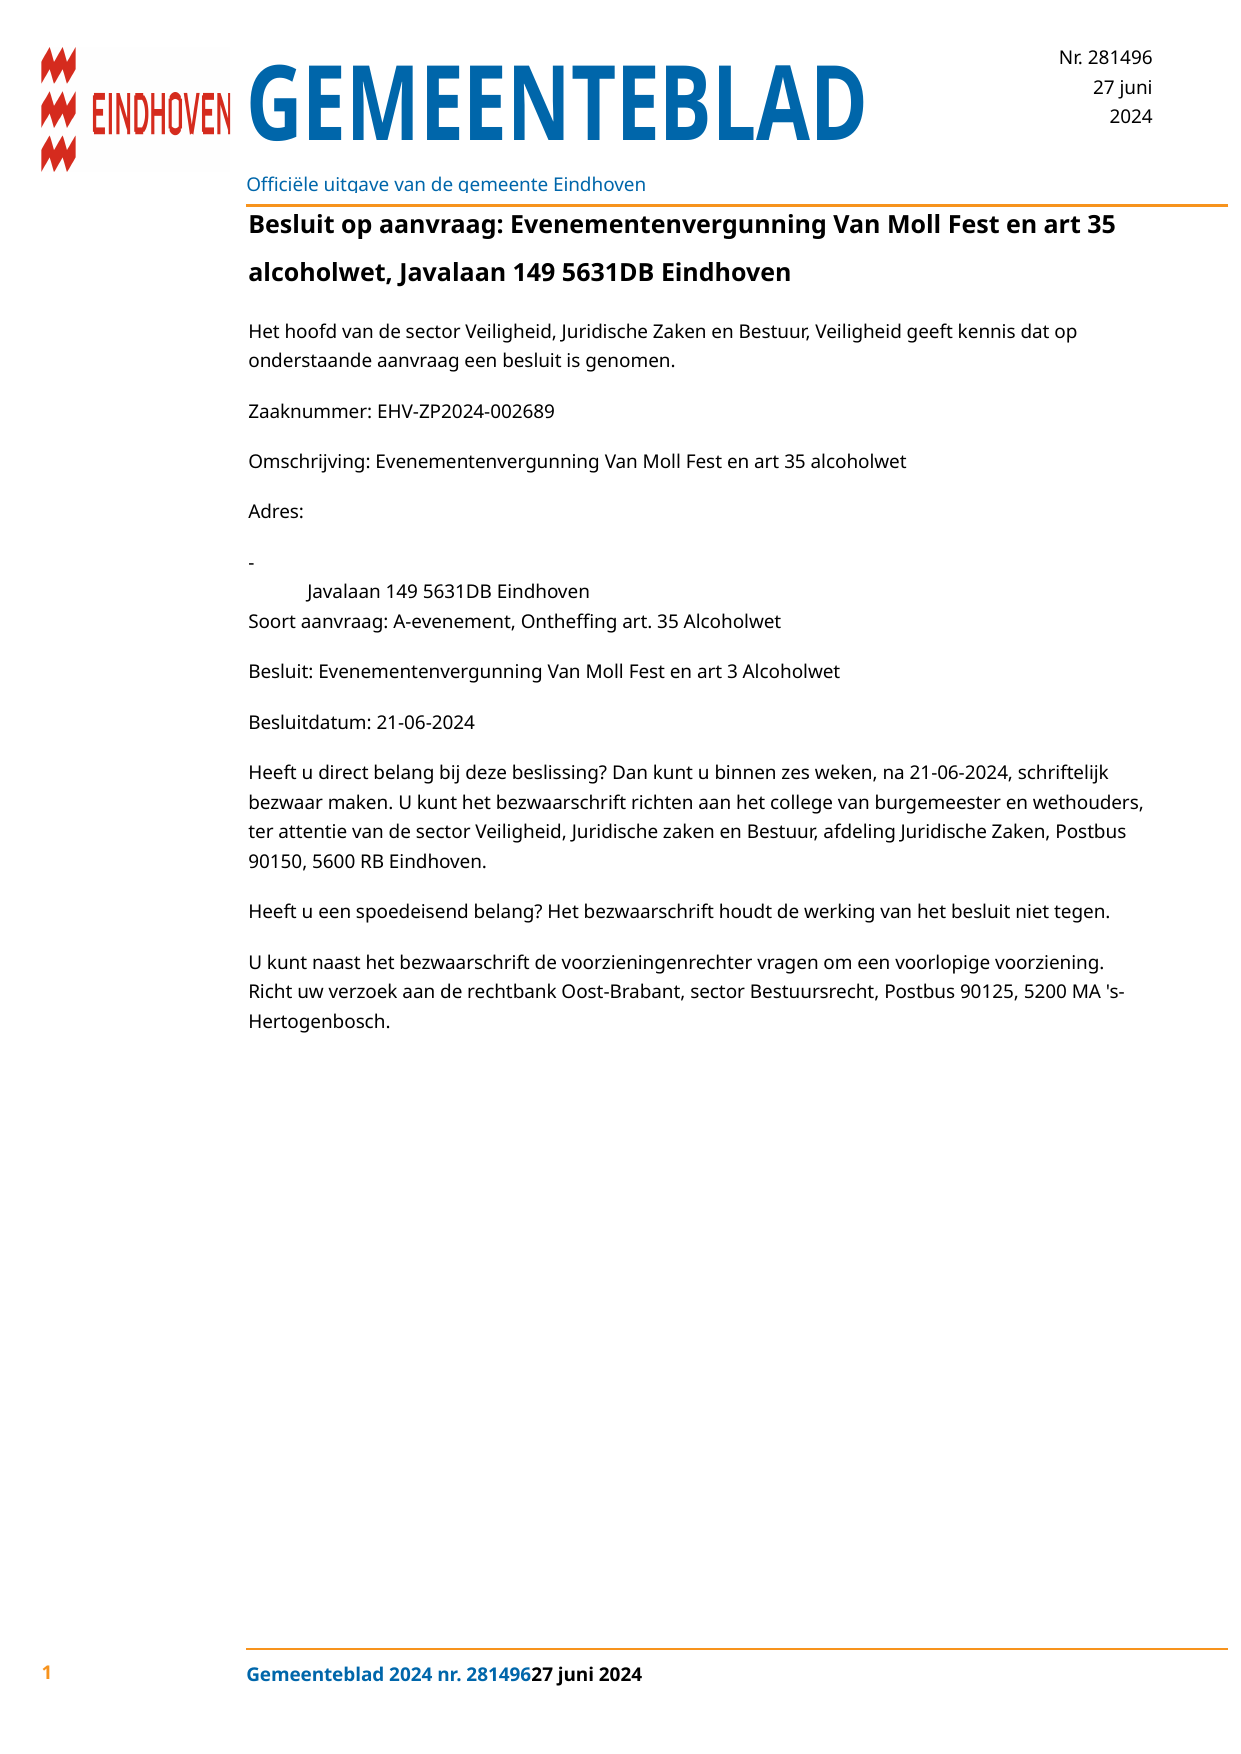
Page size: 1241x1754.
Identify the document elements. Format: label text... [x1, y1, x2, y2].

text Besluitdatum: 21-06-2024 [248, 709, 1152, 735]
picture [41, 47, 231, 172]
text Heeft u direct belang bij deze beslissing? Dan kunt u binnen zes weken, na 21-06-2024, schriftelijk bezwaar maken. U kunt het bezwaarschrift richten aan het college van burgemeester en wethouders, ter attentie van de sector Veiligheid, Juridische zaken en Bestuur, afdeling Juridische Zaken, Postbus 90150, 5600 RB Eindhoven. [248, 759, 1152, 874]
text Besluit: Evenementenvergunning Van Moll Fest en art 3 Alcoholwet [248, 659, 1152, 684]
list Javalaan 149 5631DB Eindhoven [248, 579, 1152, 604]
text Heeft u een spoedeisend belang? Het bezwaarschrift houdt de werking van het besluit niet tegen. [248, 899, 1152, 924]
text Adres: [248, 499, 1152, 524]
text Omschrijving: Evenementenvergunning Van Moll Fest en art 35 alcoholwet [248, 448, 1152, 474]
text Het hoofd van de sector Veiligheid, Juridische Zaken en Bestuur, Veiligheid geeft kennis dat op onderstaande aanvraag een besluit is genomen. [248, 318, 1152, 373]
text U kunt naast het bezwaarschrift de voorzieningenrechter vragen om een voorlopige voorziening. Richt uw verzoek aan de rechtbank Oost-Brabant, sector Bestuursrecht, Postbus 90125, 5200 MA 's-Hertogenbosch. [248, 949, 1152, 1034]
text Zaaknummer: EHV-ZP2024-002689 [248, 398, 1152, 424]
text Soort aanvraag: A-evenement, Ontheffing art. 35 Alcoholwet [248, 608, 1152, 634]
text Besluit op aanvraag: Evenementenvergunning Van Moll Fest en art 35 alcoholwet, Javalaan 149 5631DB Eindhoven [248, 207, 1152, 288]
